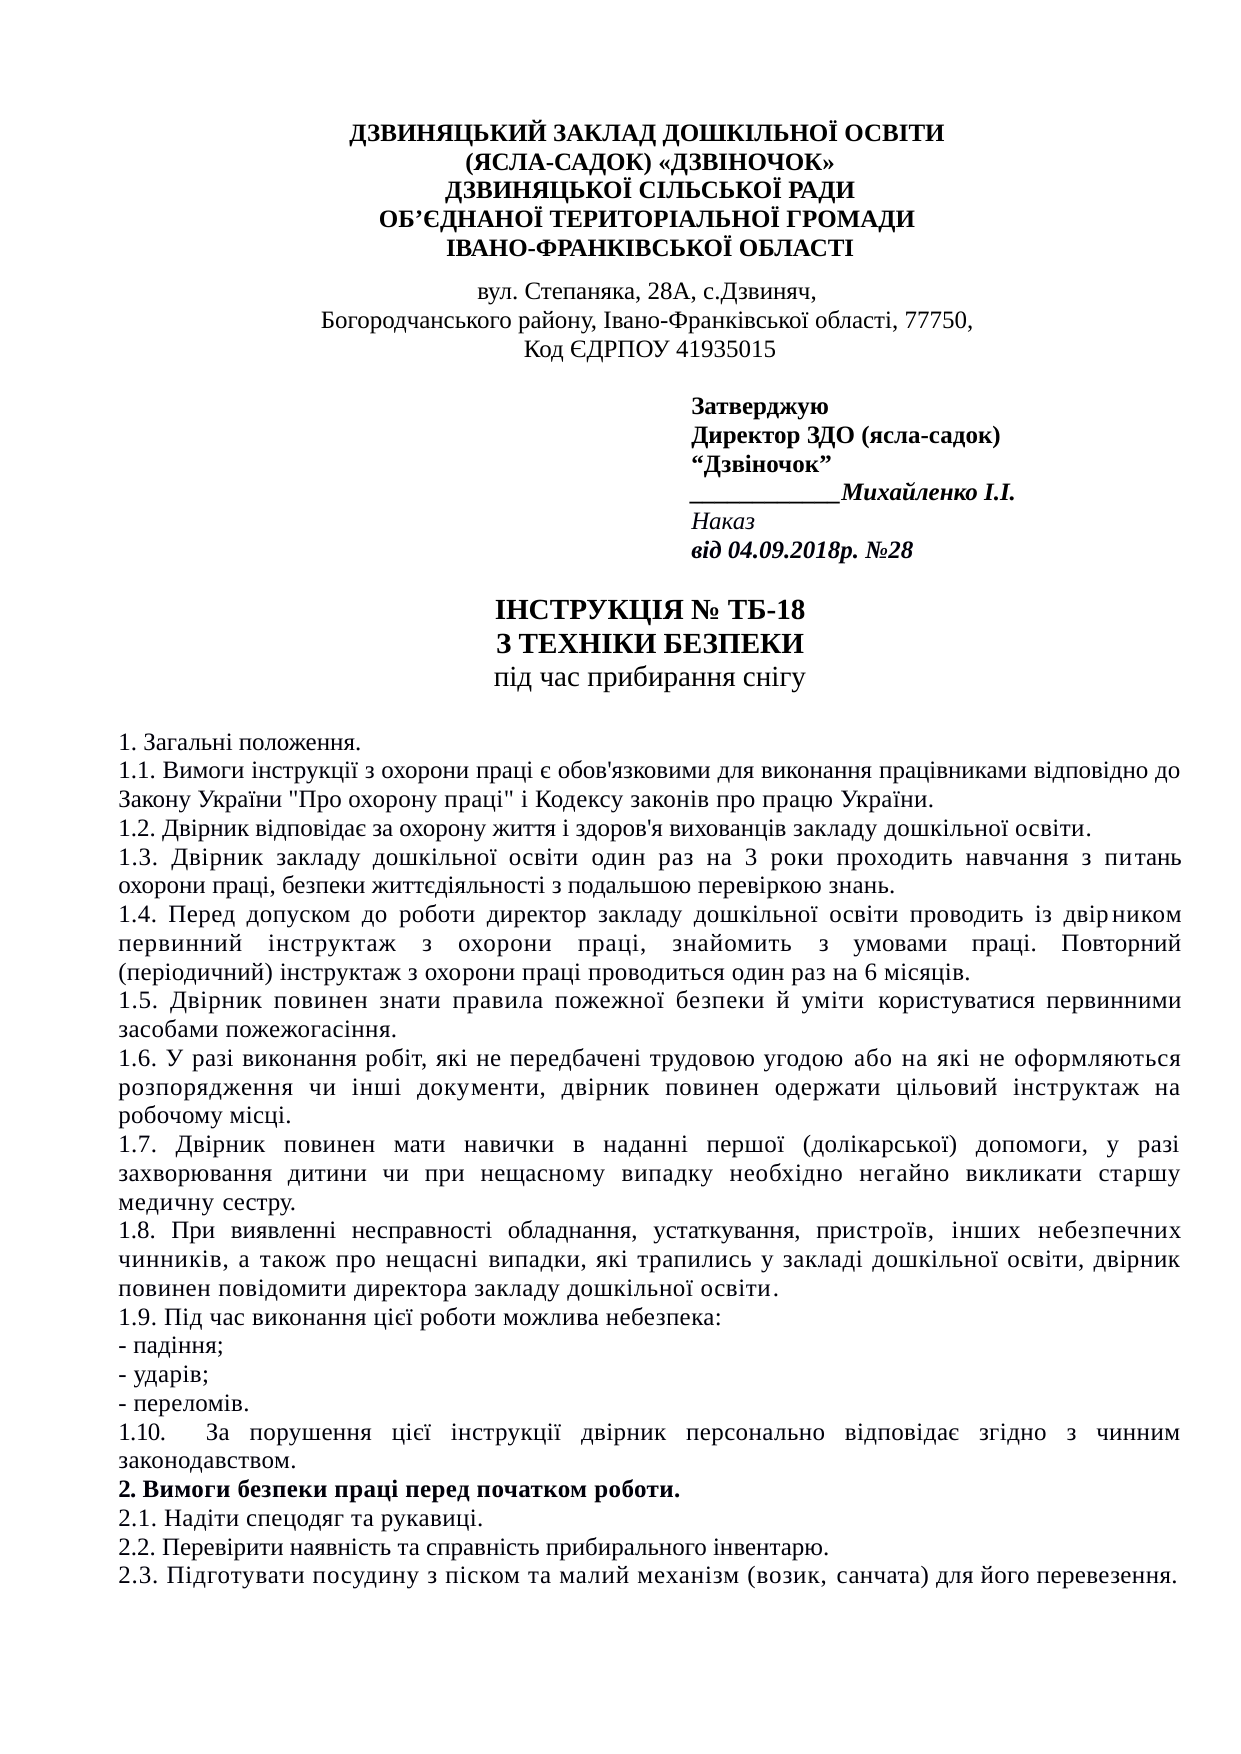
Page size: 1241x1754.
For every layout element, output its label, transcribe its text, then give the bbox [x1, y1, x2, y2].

text 2.3. Підготувати посудину з піском та малий механізм (возик, санчата) для його перевезення. [118, 1560, 1182, 1589]
text 1. Загальні положення. [118, 727, 1182, 755]
text під час прибирання снігу [118, 659, 1182, 693]
text від 04.09.2018р. №28 [691, 535, 1182, 564]
text Затверджую [691, 391, 1182, 420]
text 1.6. У разі виконання робіт, які не передбачені трудовою угодою або на які не оформляються розпорядження чи інші документи, двірник повинен одержати цільовий інструктаж на робочому місці. [118, 1043, 1182, 1129]
text вул. Степаняка, 28А, с.Дзвиняч, [118, 276, 1182, 305]
text Код ЄДРПОУ 41935015 [118, 334, 1182, 362]
text 1.1. Вимоги інструкції з охорони праці є обов'язковими для виконання працівниками відповідно до Закону України "Про охорону праці" і Кодексу законів про працю України. [118, 755, 1182, 813]
text 1.4. Перед допуском до роботи директор закладу дошкільної освіти проводить із двірником первинний інструктаж з охорони праці, знайомить з умовами праці. Повторний (періодичний) інструктаж з охорони праці проводиться один раз на 6 місяців. [118, 899, 1182, 985]
text З ТЕХНІКИ БЕЗПЕКИ [118, 626, 1182, 659]
text - падіння; [118, 1330, 1182, 1359]
text 2. Вимоги безпеки праці перед початком роботи. [118, 1474, 1182, 1503]
text ДЗВИНЯЦЬКИЙ ЗАКЛАД ДОШКІЛЬНОЇ ОСВІТИ [118, 118, 1182, 147]
text (ЯСЛА-САДОК) «ДЗВІНОЧОК» [118, 147, 1182, 176]
text 2.1. Надіти спецодяг та рукавиці. [118, 1503, 1182, 1532]
text ІВАНО-ФРАНКІВСЬКОЇ ОБЛАСТІ [118, 233, 1182, 262]
text 1.8. При виявленні несправності обладнання, устаткування, пристроїв, інших небезпечних чинників, а також про нещасні випадки, які трапились у закладі дошкільної освіти, двірник повинен повідомити директора закладу дошкільної освіти. [118, 1215, 1182, 1302]
text ОБ’ЄДНАНОЇ ТЕРИТОРІАЛЬНОЇ ГРОМАДИ [118, 204, 1182, 233]
text 1.5. Двірник повинен знати правила пожежної безпеки й уміти користуватися первинними засобами пожежогасіння. [118, 985, 1182, 1043]
text 1.9. Під час виконання цієї роботи можлива небезпека: [118, 1302, 1182, 1330]
text - переломів. [118, 1388, 1182, 1417]
text ДЗВИНЯЦЬКОЇ СІЛЬСЬКОЇ РАДИ [118, 176, 1182, 204]
text ____________Михайленко І.І. [691, 477, 1182, 506]
text - ударів; [118, 1359, 1182, 1388]
text “Дзвіночок” [691, 449, 1182, 477]
text 1.10. За порушення цієї інструкції двірник персонально відповідає згідно з чинним законодавством. [118, 1417, 1182, 1474]
text 1.3. Двірник закладу дошкільної освіти один раз на 3 роки проходить навчання з питань охорони праці, безпеки життєдіяльності з подальшою перевіркою знань. [118, 842, 1182, 899]
text Богородчанського району, Івано-Франківської області, 77750, [118, 305, 1182, 334]
text ІНСТРУКЦІЯ № ТБ-18 [118, 592, 1182, 626]
text Директор ЗДО (ясла-садок) [691, 420, 1182, 449]
text Наказ [691, 506, 1182, 535]
text 2.2. Перевірити наявність та справність прибирального інвентарю. [118, 1532, 1182, 1560]
text 1.7. Двірник повинен мати навички в наданні першої (долікарської) допомоги, у разі захворювання дитини чи при нещасному випадку необхідно негайно викликати старшу медичну сестру. [118, 1129, 1182, 1215]
text 1.2. Двірник відповідає за охорону життя і здоров'я вихованців закладу дошкільної освіти. [118, 813, 1182, 842]
